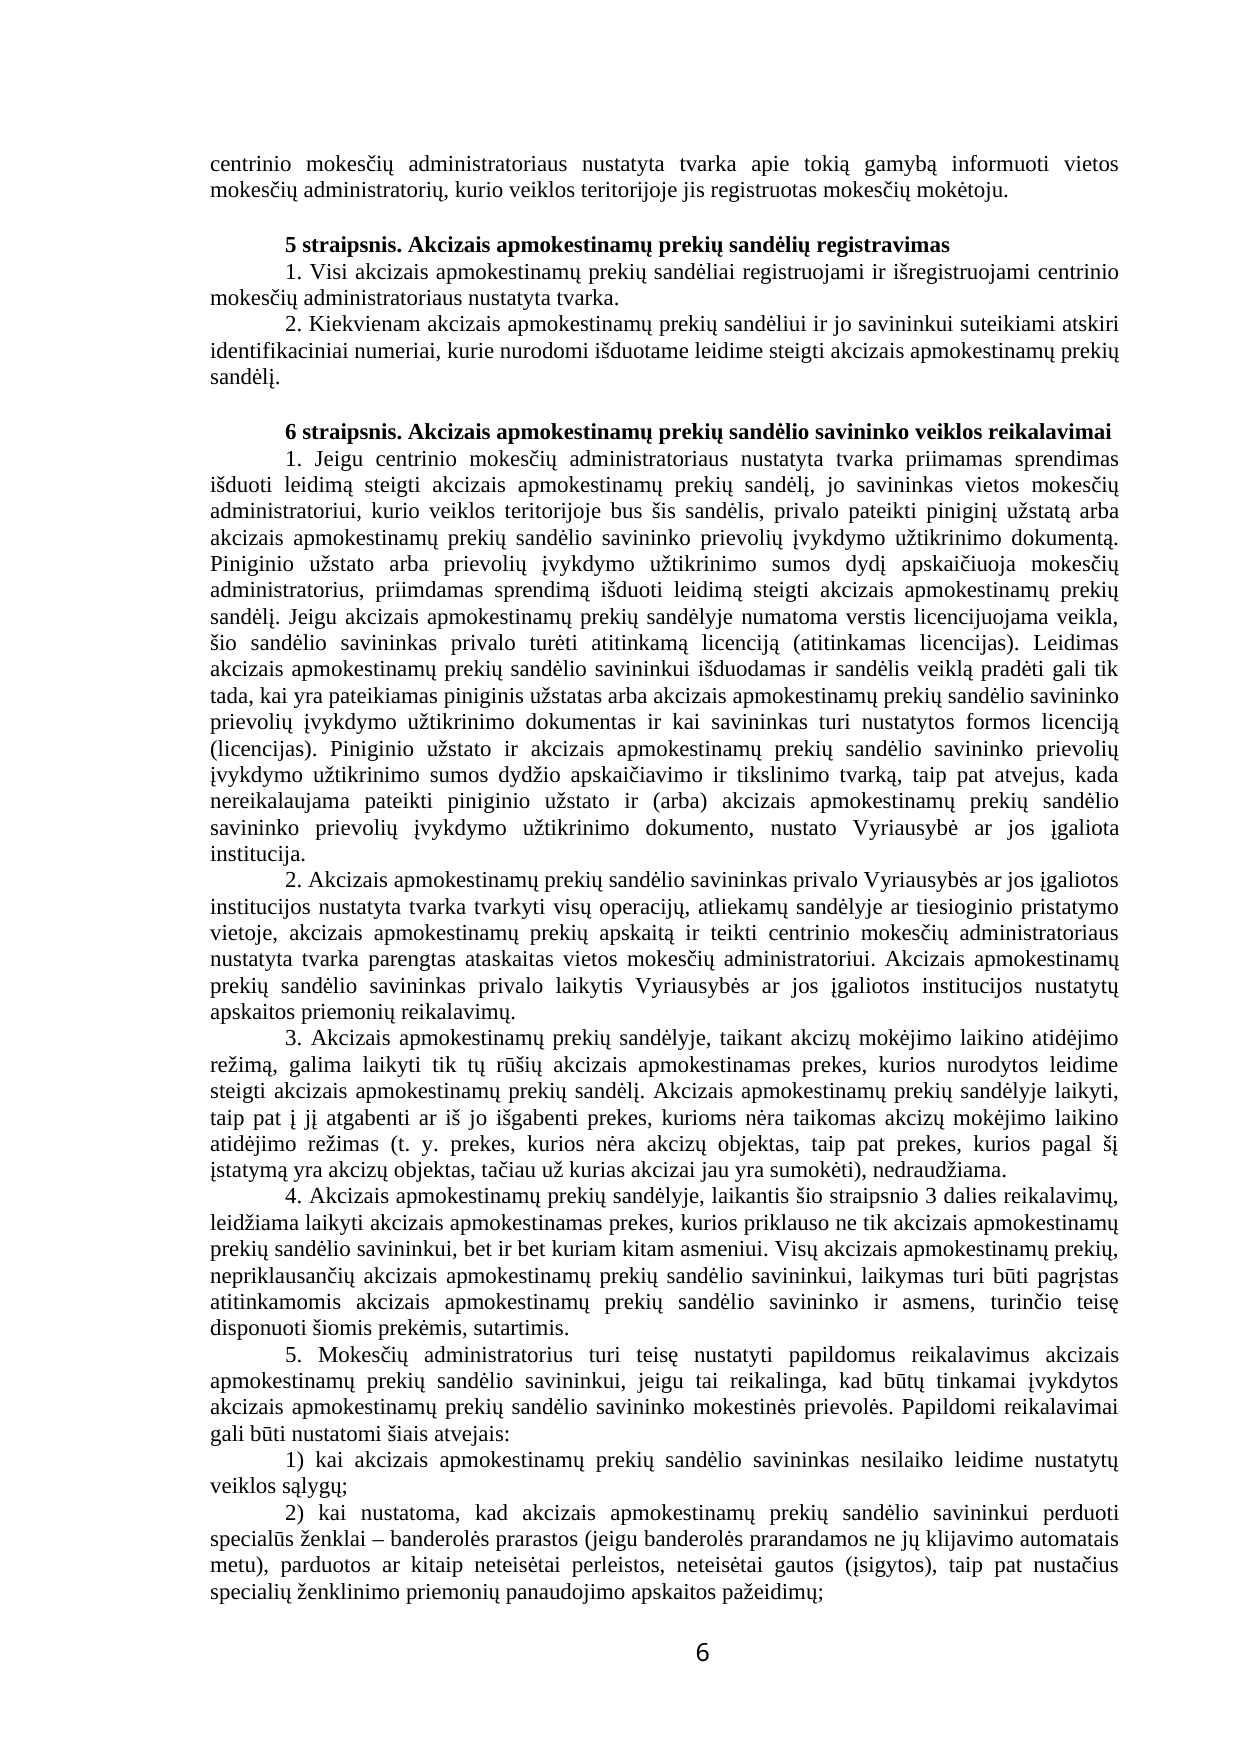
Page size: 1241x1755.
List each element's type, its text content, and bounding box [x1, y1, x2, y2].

text 2. Akcizais apmokestinamų prekių sandėlio savininkas privalo Vyriausybės ar jos įgaliotos institucijos nustatyta tvarka tvarkyti visų operacijų, atliekamų sandėlyje ar tiesioginio pristatymo vietoje, akcizais apmokestinamų prekių apskaitą ir teikti centrinio mokesčių administratoriaus nustatyta tvarka parengtas ataskaitas vietos mokesčių administratoriui. Akcizais apmokestinamų prekių sandėlio savininkas privalo laikytis Vyriausybės ar jos įgaliotos institucijos nustatytų apskaitos priemonių reikalavimų. [210, 866, 1120, 1024]
text 3. Akcizais apmokestinamų prekių sandėlyje, taikant akcizų mokėjimo laikino atidėjimo režimą, galima laikyti tik tų rūšių akcizais apmokestinamas prekes, kurios nurodytos leidime steigti akcizais apmokestinamų prekių sandėlį. Akcizais apmokestinamų prekių sandėlyje laikyti, taip pat į jį atgabenti ar iš jo išgabenti prekes, kurioms nėra taikomas akcizų mokėjimo laikino atidėjimo režimas (t. y. prekes, kurios nėra akcizų objektas, taip pat prekes, kurios pagal šį įstatymą yra akcizų objektas, tačiau už kurias akcizai jau yra sumokėti), nedraudžiama. [210, 1024, 1120, 1183]
subtitle 6 straipsnis. Akcizais apmokestinamų prekių sandėlio savininko veiklos reikalavimai [285, 418, 1120, 445]
text 1. Visi akcizais apmokestinamų prekių sandėliai registruojami ir išregistruojami centrinio mokesčių administratoriaus nustatyta tvarka. [210, 258, 1120, 311]
subtitle 5 straipsnis. Akcizais apmokestinamų prekių sandėlių registravimas [210, 231, 1120, 258]
text 2) kai nustatoma, kad akcizais apmokestinamų prekių sandėlio savininkui perduoti specialūs ženklai – banderolės prarastos (jeigu banderolės prarandamos ne jų klijavimo automatais metu), parduotos ar kitaip neteisėtai perleistos, neteisėtai gautos (įsigytos), taip pat nustačius specialių ženklinimo priemonių panaudojimo apskaitos pažeidimų; [210, 1499, 1120, 1604]
text centrinio mokesčių administratoriaus nustatyta tvarka apie tokią gamybą informuoti vietos mokesčių administratorių, kurio veiklos teritorijoje jis registruotas mokesčių mokėtoju. [210, 150, 1120, 203]
text 2. Kiekvienam akcizais apmokestinamų prekių sandėliui ir jo savininkui suteikiami atskiri identifikaciniai numeriai, kurie nurodomi išduotame leidime steigti akcizais apmokestinamų prekių sandėlį. [210, 311, 1120, 389]
text 1. Jeigu centrinio mokesčių administratoriaus nustatyta tvarka priimamas sprendimas išduoti leidimą steigti akcizais apmokestinamų prekių sandėlį, jo savininkas vietos mokesčių administratoriui, kurio veiklos teritorijoje bus šis sandėlis, privalo pateikti piniginį užstatą arba akcizais apmokestinamų prekių sandėlio savininko prievolių įvykdymo užtikrinimo dokumentą. Piniginio užstato arba prievolių įvykdymo užtikrinimo sumos dydį apskaičiuoja mokesčių administratorius, priimdamas sprendimą išduoti leidimą steigti akcizais apmokestinamų prekių sandėlį. Jeigu akcizais apmokestinamų prekių sandėlyje numatoma verstis licencijuojama veikla, šio sandėlio savininkas privalo turėti atitinkamą licenciją (atitinkamas licencijas). Leidimas akcizais apmokestinamų prekių sandėlio savininkui išduodamas ir sandėlis veiklą pradėti gali tik tada, kai yra pateikiamas piniginis užstatas arba akcizais apmokestinamų prekių sandėlio savininko prievolių įvykdymo užtikrinimo dokumentas ir kai savininkas turi nustatytos formos licenciją (licencijas). Piniginio užstato ir akcizais apmokestinamų prekių sandėlio savininko prievolių įvykdymo užtikrinimo sumos dydžio apskaičiavimo ir tikslinimo tvarką, taip pat atvejus, kada nereikalaujama pateikti piniginio užstato ir (arba) akcizais apmokestinamų prekių sandėlio savininko prievolių įvykdymo užtikrinimo dokumento, nustato Vyriausybė ar jos įgaliota institucija. [210, 445, 1120, 866]
text 5. Mokesčių administratorius turi teisę nustatyti papildomus reikalavimus akcizais apmokestinamų prekių sandėlio savininkui, jeigu tai reikalinga, kad būtų tinkamai įvykdytos akcizais apmokestinamų prekių sandėlio savininko mokestinės prievolės. Papildomi reikalavimai gali būti nustatomi šiais atvejais: [210, 1341, 1120, 1446]
text 4. Akcizais apmokestinamų prekių sandėlyje, laikantis šio straipsnio 3 dalies reikalavimų, leidžiama laikyti akcizais apmokestinamas prekes, kurios priklauso ne tik akcizais apmokestinamų prekių sandėlio savininkui, bet ir bet kuriam kitam asmeniui. Visų akcizais apmokestinamų prekių, nepriklausančių akcizais apmokestinamų prekių sandėlio savininkui, laikymas turi būti pagrįstas atitinkamomis akcizais apmokestinamų prekių sandėlio savininko ir asmens, turinčio teisę disponuoti šiomis prekėmis, sutartimis. [210, 1183, 1120, 1341]
text 1) kai akcizais apmokestinamų prekių sandėlio savininkas nesilaiko leidime nustatytų veiklos sąlygų; [210, 1446, 1120, 1499]
